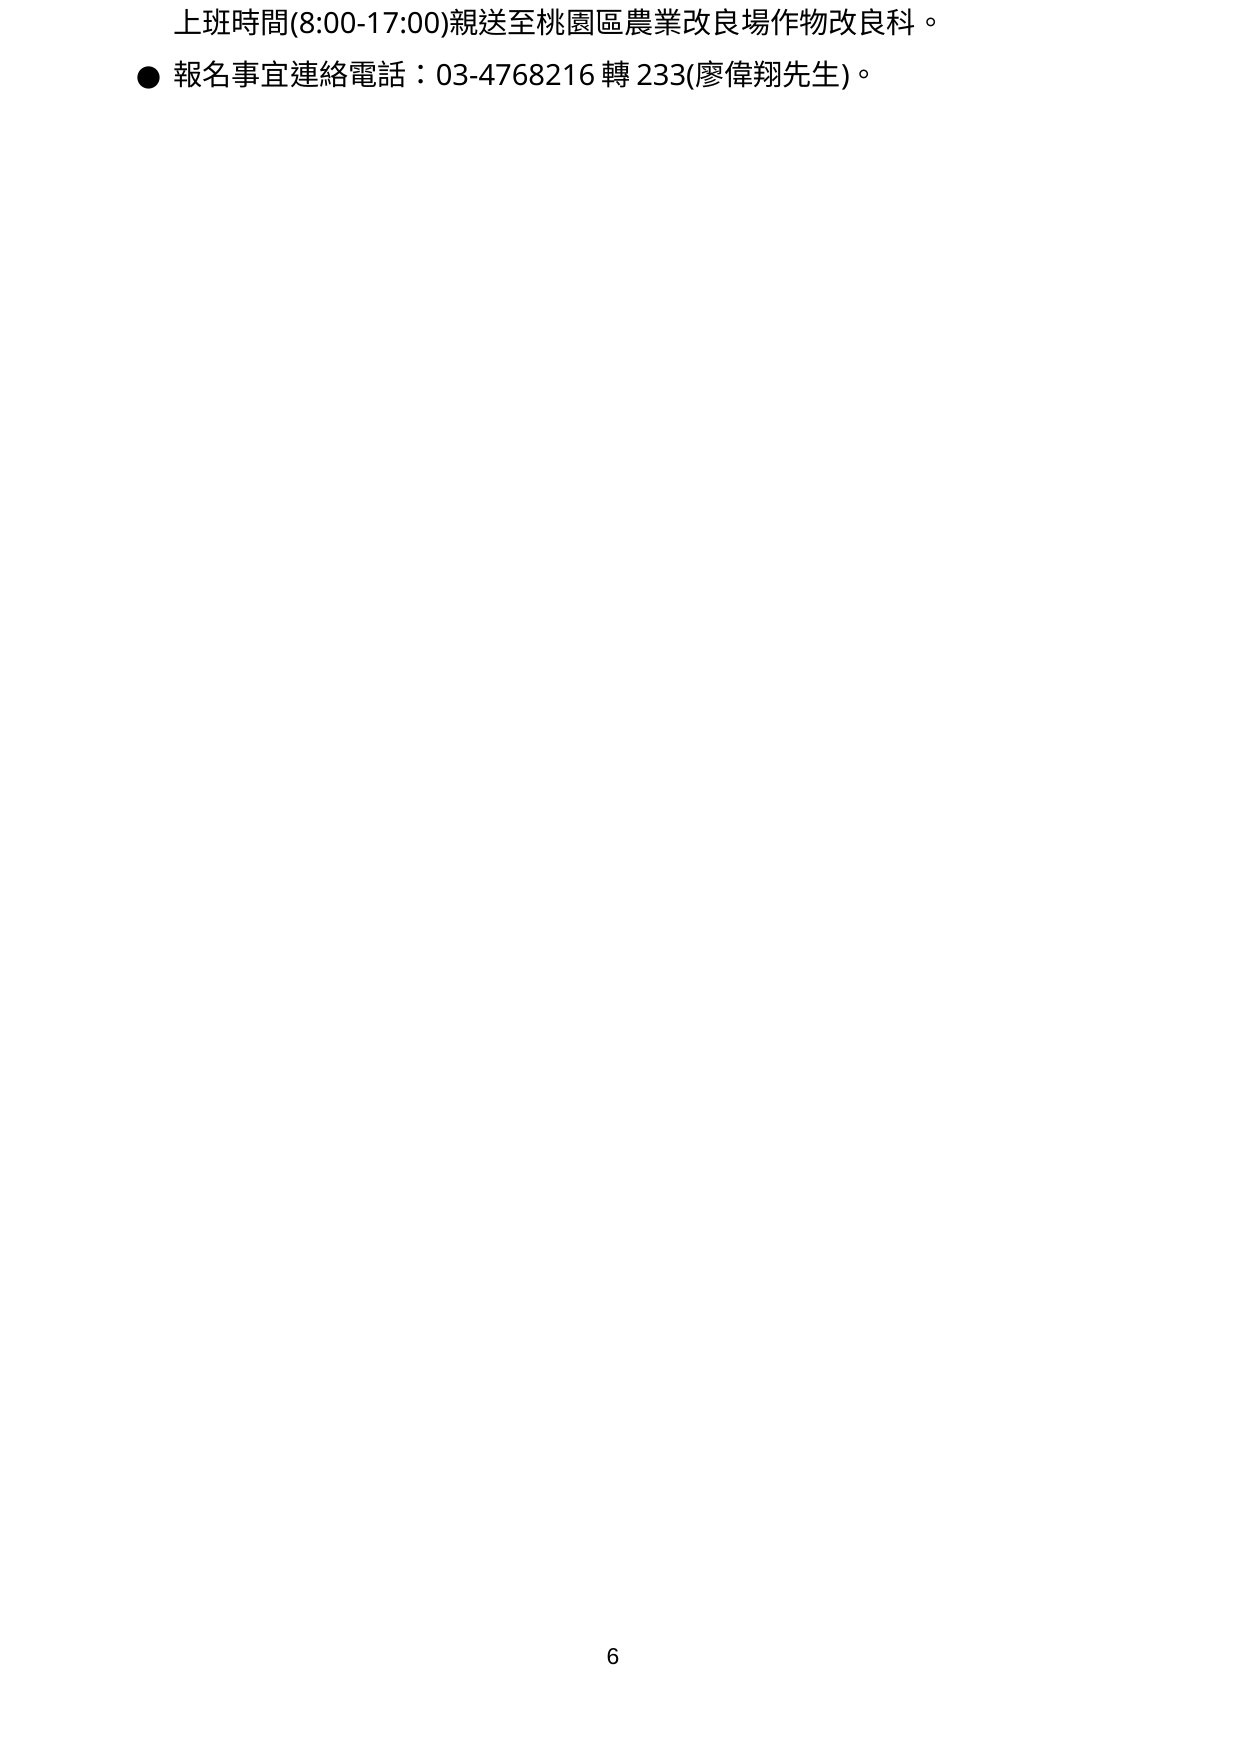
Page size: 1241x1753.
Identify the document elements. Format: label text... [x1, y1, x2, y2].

list 上班時間(8:00-17:00)親送至桃園區農業改良場作物改良科。 [136, 0, 1127, 42]
list 報名事宜連絡電話：03-4768216轉233(廖偉翔先生)。 [136, 42, 1127, 102]
